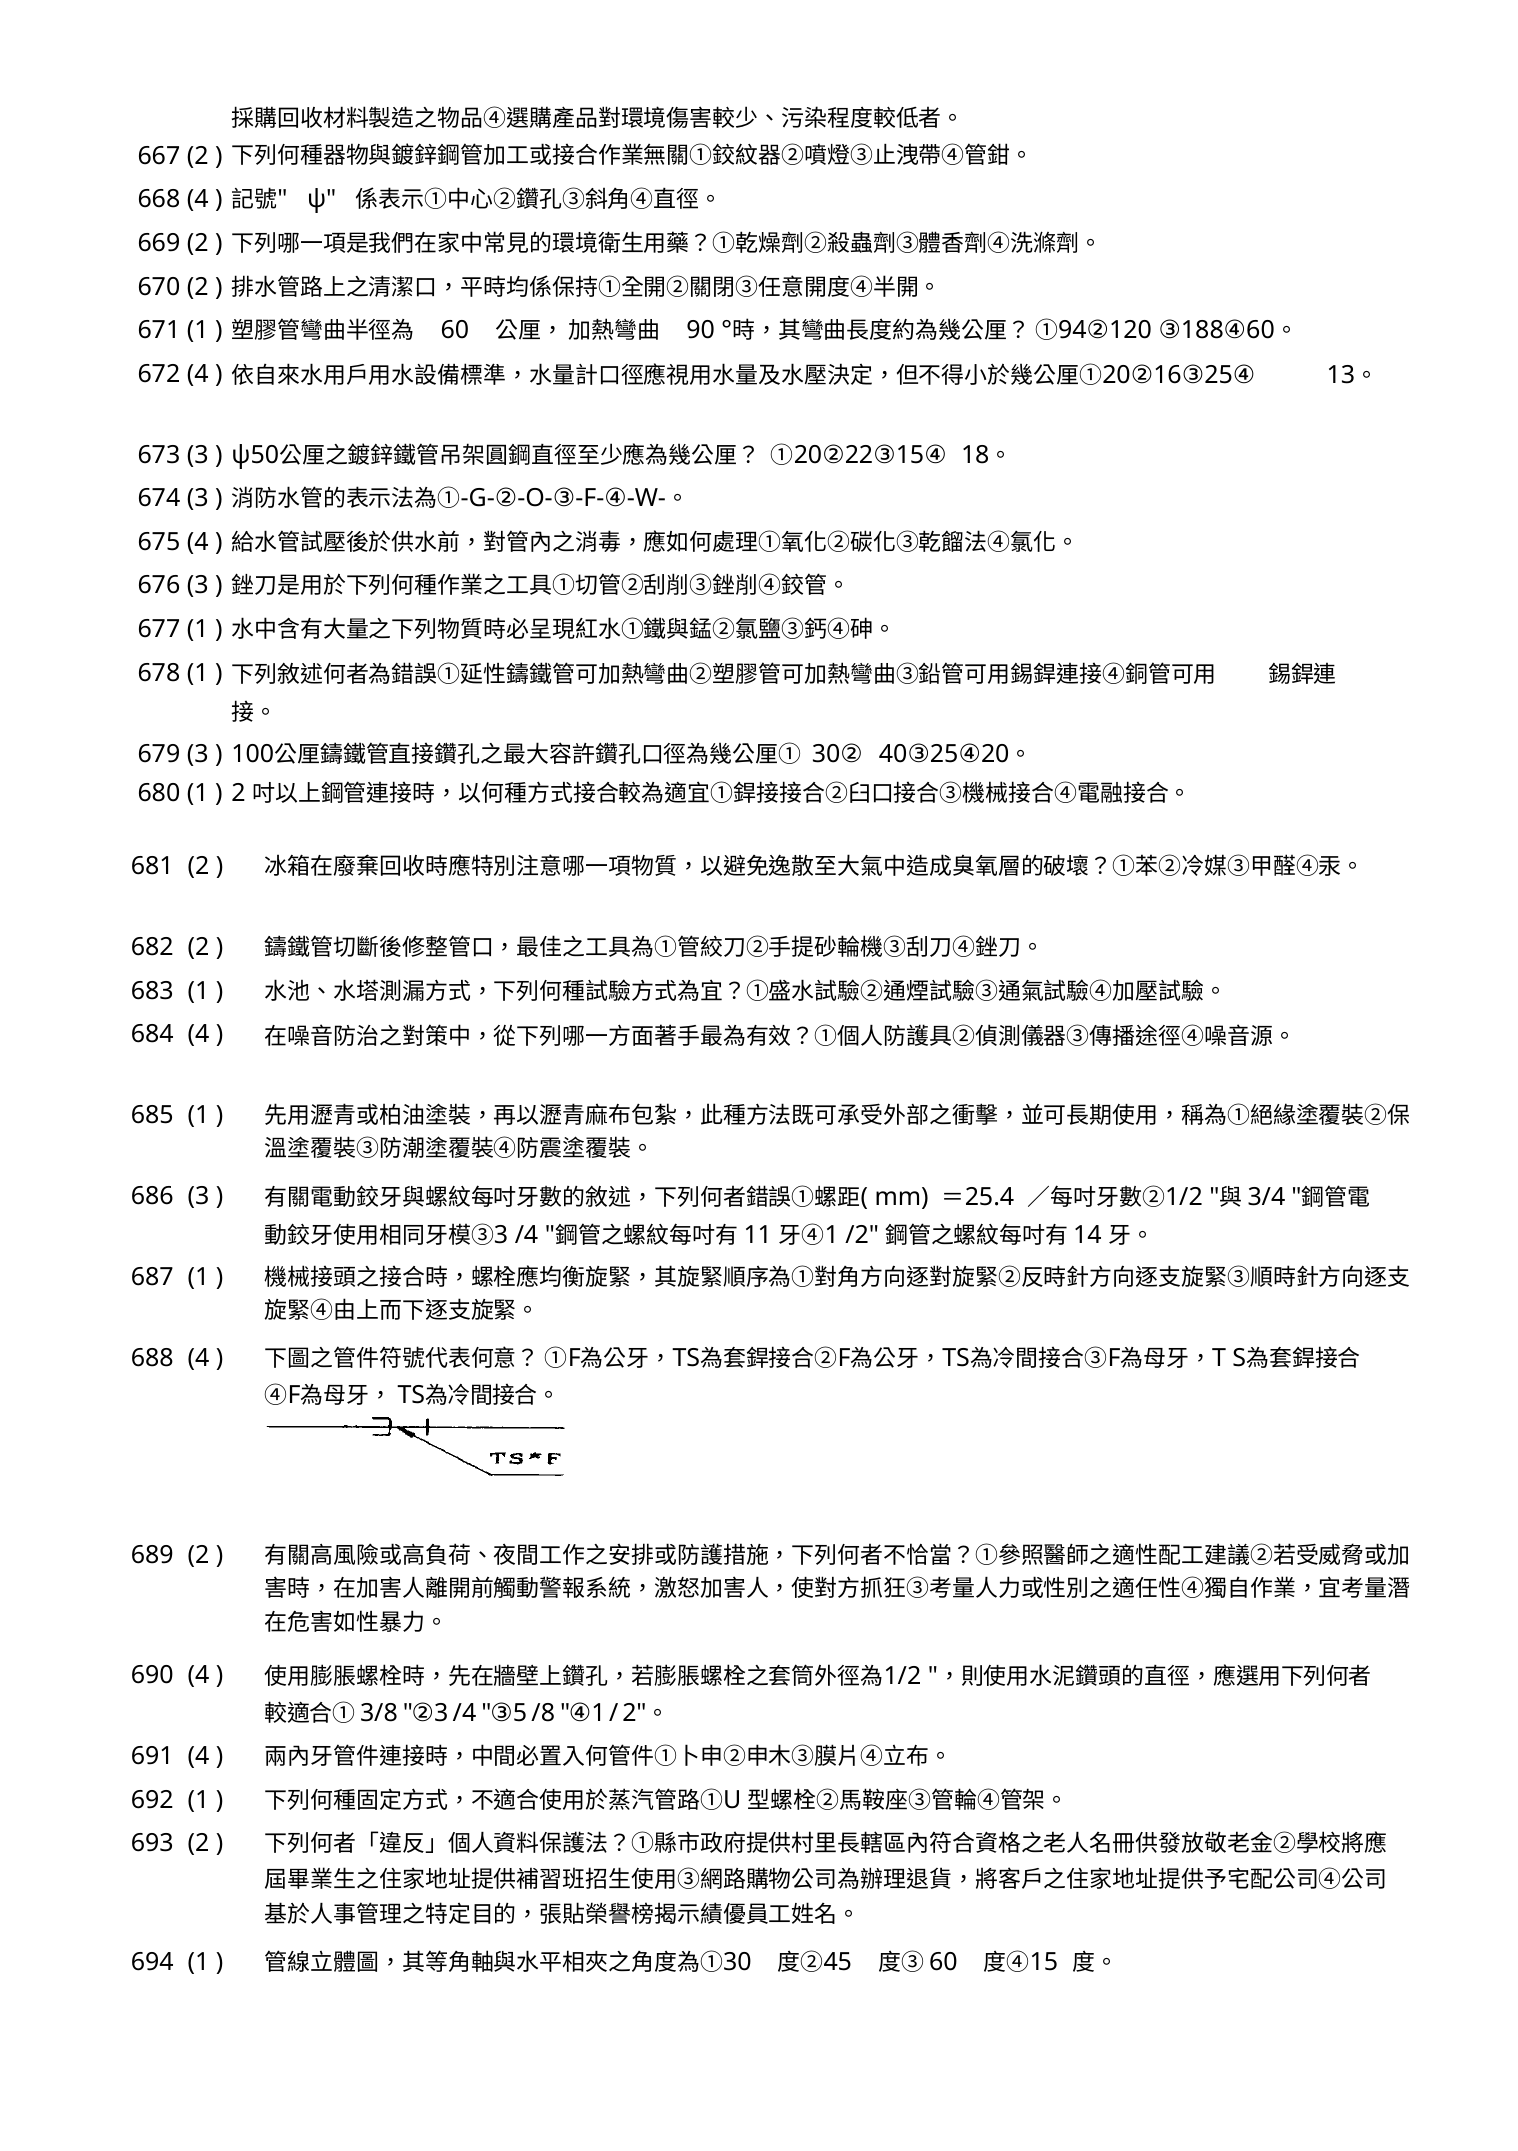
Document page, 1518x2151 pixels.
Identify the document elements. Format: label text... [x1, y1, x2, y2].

table_cell (3 ) [183, 731, 227, 775]
table_cell (1 ) [183, 607, 227, 650]
table_cell [105, 1475, 110, 1652]
table_cell 鑄鐵管切斷後修整管口，最佳之工具為①管絞刀②手提砂輪機③刮刀④銼刀。 [247, 924, 1412, 968]
table_cell (3 ) [183, 1174, 247, 1255]
table_cell (1 ) [183, 775, 227, 809]
table_cell 687 [110, 1255, 183, 1336]
table_cell 683 [110, 968, 183, 1012]
table_cell [105, 1653, 110, 1733]
table_cell 679 [110, 731, 183, 775]
table_cell (4 ) [183, 177, 227, 220]
table_cell [105, 1255, 110, 1336]
table_cell 670 [110, 264, 183, 308]
table_cell 下列哪一項是我們在家中常見的環境衛生用藥？①乾燥劑②殺蟲劑③體香劑④洗滌劑。 [227, 220, 1412, 264]
table_cell [105, 731, 110, 775]
table_cell [105, 264, 110, 308]
table_cell (2 ) [183, 844, 247, 924]
table_cell 691 [110, 1733, 183, 1777]
table_cell (2 ) [183, 133, 227, 177]
table_cell [105, 308, 110, 351]
table_cell [105, 650, 110, 731]
table_cell 水池、水塔測漏方式，下列何種試驗方式為宜？①盛水試驗②通煙試驗③通氣試驗④加壓試驗。 [247, 968, 1412, 1012]
table_cell 記號" ψ" 係表示①中心②鑽孔③斜角④直徑。 [227, 177, 1412, 220]
table_cell 先用瀝青或柏油塗裝，再以瀝青麻布包紮，此種方法既可承受外部之衝擊，並可長期使用，稱為①絕緣塗覆裝②保溫塗覆裝③防潮塗覆裝④防震塗覆裝。 [247, 1093, 1412, 1173]
table_cell 排水管路上之清潔口，平時均係保持①全開②關閉③任意開度④半開。 [227, 264, 1412, 308]
table_cell (4 ) [183, 351, 227, 432]
table_cell 681 [110, 844, 183, 924]
table_cell 678 [110, 650, 183, 731]
table_cell [105, 1336, 110, 1475]
table_cell 674 [110, 476, 183, 519]
table_cell [105, 563, 110, 607]
table_cell [105, 968, 110, 1012]
table_cell [105, 1821, 110, 1939]
table_cell 677 [110, 607, 183, 650]
table_cell [183, 94, 227, 133]
table_cell 684 [110, 1012, 183, 1093]
picture [266, 1417, 565, 1476]
table_cell 消防水管的表示法為①-G-②-O-③-F-④-W-。 [227, 476, 1412, 519]
table_cell 672 [110, 351, 183, 432]
table_cell (3 ) [183, 432, 227, 476]
table_cell [105, 133, 110, 177]
table_cell (1 ) [183, 308, 227, 351]
table_cell [105, 809, 110, 843]
table_cell 下列何種固定方式，不適合使用於蒸汽管路①U 型螺栓②馬鞍座③管輪④管架。 [247, 1777, 1412, 1821]
table_cell 689 [110, 1475, 183, 1652]
table_cell 100公厘鑄鐵管直接鑽孔之最大容許鑽孔口徑為幾公厘① 30② 40③25④20。 [227, 731, 1412, 775]
table_cell (3 ) [183, 563, 227, 607]
table_cell 673 [110, 432, 183, 476]
table_cell 675 [110, 519, 183, 563]
table_cell 693 [110, 1821, 183, 1939]
table_cell [105, 177, 110, 220]
table_cell 688 [110, 1336, 183, 1475]
table_cell (1 ) [183, 650, 227, 731]
table_cell (4 ) [183, 1733, 247, 1777]
table_cell 671 [110, 308, 183, 351]
table_cell 682 [110, 924, 183, 968]
table_cell [105, 220, 110, 264]
table_cell [105, 94, 110, 133]
table_cell 有關高風險或高負荷、夜間工作之安排或防護措施，下列何者不恰當？①參照醫師之適性配工建議②若受威脅或加害時，在加害人離開前觸動警報系統，激怒加害人，使對方抓狂③考量人力或性別之適任性④獨自作業，宜考量潛在危害如性暴力。 [247, 1475, 1412, 1652]
table_cell (2 ) [183, 1475, 247, 1652]
table_cell 685 [110, 1093, 183, 1173]
table_cell 680 [110, 775, 183, 809]
table_cell 692 [110, 1777, 183, 1821]
table_cell (2 ) [183, 264, 227, 308]
table_cell (3 ) [183, 476, 227, 519]
table_cell [105, 519, 110, 563]
table_cell 2 吋以上鋼管連接時，以何種方式接合較為適宜①銲接接合②臼口接合③機械接合④電融接合。 [227, 775, 1412, 809]
table_cell [105, 607, 110, 650]
table_cell 694 [110, 1939, 183, 1982]
table_cell (1 ) [183, 1255, 247, 1336]
table_cell [105, 844, 110, 924]
table_cell (1 ) [183, 1777, 247, 1821]
table_cell (2 ) [183, 1821, 247, 1939]
table_cell (4 ) [183, 1012, 247, 1093]
table_cell 676 [110, 563, 183, 607]
table_cell 有關電動鉸牙與螺紋每吋牙數的敘述，下列何者錯誤①螺距( mm) ＝25.4 ／每吋牙數②1/2 "與 3/4 "鋼管電動鉸牙使用相同牙模③3 /4 "鋼管之螺紋每吋有 11 牙④1 /2" 鋼管之螺紋每吋有 14 牙。 [247, 1174, 1412, 1255]
table_cell (4 ) [183, 1336, 247, 1475]
table_cell (4 ) [183, 519, 227, 563]
table_cell [105, 1777, 110, 1821]
table_cell 下圖之管件符號代表何意？ ①F為公牙，TS為套銲接合②F為公牙，TS為冷間接合③F為母牙，T S為套銲接合④F為母牙， TS為冷間接合。 [247, 1336, 1412, 1475]
table_cell [105, 1939, 110, 1982]
table_cell 冰箱在廢棄回收時應特別注意哪一項物質，以避免逸散至大氣中造成臭氧層的破壞？①苯②冷媒③甲醛④汞。 [247, 844, 1412, 924]
table_cell 下列敘述何者為錯誤①延性鑄鐵管可加熱彎曲②塑膠管可加熱彎曲③鉛管可用錫銲連接④銅管可用 錫銲連接。 [227, 650, 1412, 731]
table_cell [105, 476, 110, 519]
table_cell [105, 1012, 110, 1093]
table_cell 採購回收材料製造之物品④選購產品對環境傷害較少、污染程度較低者。 [227, 94, 1412, 133]
table_cell 塑膠管彎曲半徑為 60 公厘， 加熱彎曲 90 °時，其彎曲長度約為幾公厘？ ①94②120 ③188④60。 [227, 308, 1412, 351]
table_cell [105, 351, 110, 432]
table_cell (1 ) [183, 968, 247, 1012]
table_cell 686 [110, 1174, 183, 1255]
table_cell 依自來水用戶用水設備標準，水量計口徑應視用水量及水壓決定，但不得小於幾公厘①20②16③25④ 13。 [227, 351, 1412, 432]
table_cell 管線立體圖，其等角軸與水平相夾之角度為①30 度②45 度③ 60 度④15 度。 [247, 1939, 1412, 1982]
table_cell [105, 432, 110, 476]
table_cell 在噪音防治之對策中，從下列哪一方面著手最為有效？①個人防護具②偵測儀器③傳播途徑④噪音源。 [247, 1012, 1412, 1093]
table_cell 銼刀是用於下列何種作業之工具①切管②刮削③銼削④鉸管。 [227, 563, 1412, 607]
table_cell 669 [110, 220, 183, 264]
table_cell 兩內牙管件連接時，中間必置入何管件①卜申②申木③膜片④立布。 [247, 1733, 1412, 1777]
table_cell 給水管試壓後於供水前，對管內之消毒，應如何處理①氧化②碳化③乾餾法④氯化。 [227, 519, 1412, 563]
table_cell 668 [110, 177, 183, 220]
table_cell [110, 94, 183, 133]
table_cell 下列何種器物與鍍鋅鋼管加工或接合作業無關①鉸紋器②噴燈③止洩帶④管鉗。 [227, 133, 1412, 177]
table_cell [105, 1733, 110, 1777]
table_cell [105, 775, 110, 809]
table_cell (1 ) [183, 1939, 247, 1982]
table_cell (4 ) [183, 1653, 247, 1733]
table_cell 使用膨脹螺栓時，先在牆壁上鑽孔，若膨脹螺栓之套筒外徑為1/2 "，則使用水泥鑽頭的直徑，應選用下列何者較適合① 3/8 "②3 /4 "③5 /8 "④1 / 2"。 [247, 1653, 1412, 1733]
table_cell (1 ) [183, 1093, 247, 1173]
table_cell (2 ) [183, 924, 247, 968]
table_cell 690 [110, 1653, 183, 1733]
table_cell (2 ) [183, 220, 227, 264]
table_cell 667 [110, 133, 183, 177]
table_cell [105, 924, 110, 968]
table_cell 機械接頭之接合時，螺栓應均衡旋緊，其旋緊順序為①對角方向逐對旋緊②反時針方向逐支旋緊③順時針方向逐支旋緊④由上而下逐支旋緊。 [247, 1255, 1412, 1336]
table_cell ψ50公厘之鍍鋅鐵管吊架圓鋼直徑至少應為幾公厘？ ①20②22③15④ 18。 [227, 432, 1412, 476]
table_cell 下列何者「違反」個人資料保護法？①縣市政府提供村里長轄區內符合資格之老人名冊供發放敬老金②學校將應屆畢業生之住家地址提供補習班招生使用③網路購物公司為辦理退貨，將客戶之住家地址提供予宅配公司④公司基於人事管理之特定目的，張貼榮譽榜揭示績優員工姓名。 [247, 1821, 1412, 1939]
table_cell [105, 1093, 110, 1173]
table_cell 水中含有大量之下列物質時必呈現紅水①鐵與錳②氯鹽③鈣④砷。 [227, 607, 1412, 650]
table_cell [110, 809, 1417, 843]
table_cell [105, 1174, 110, 1255]
